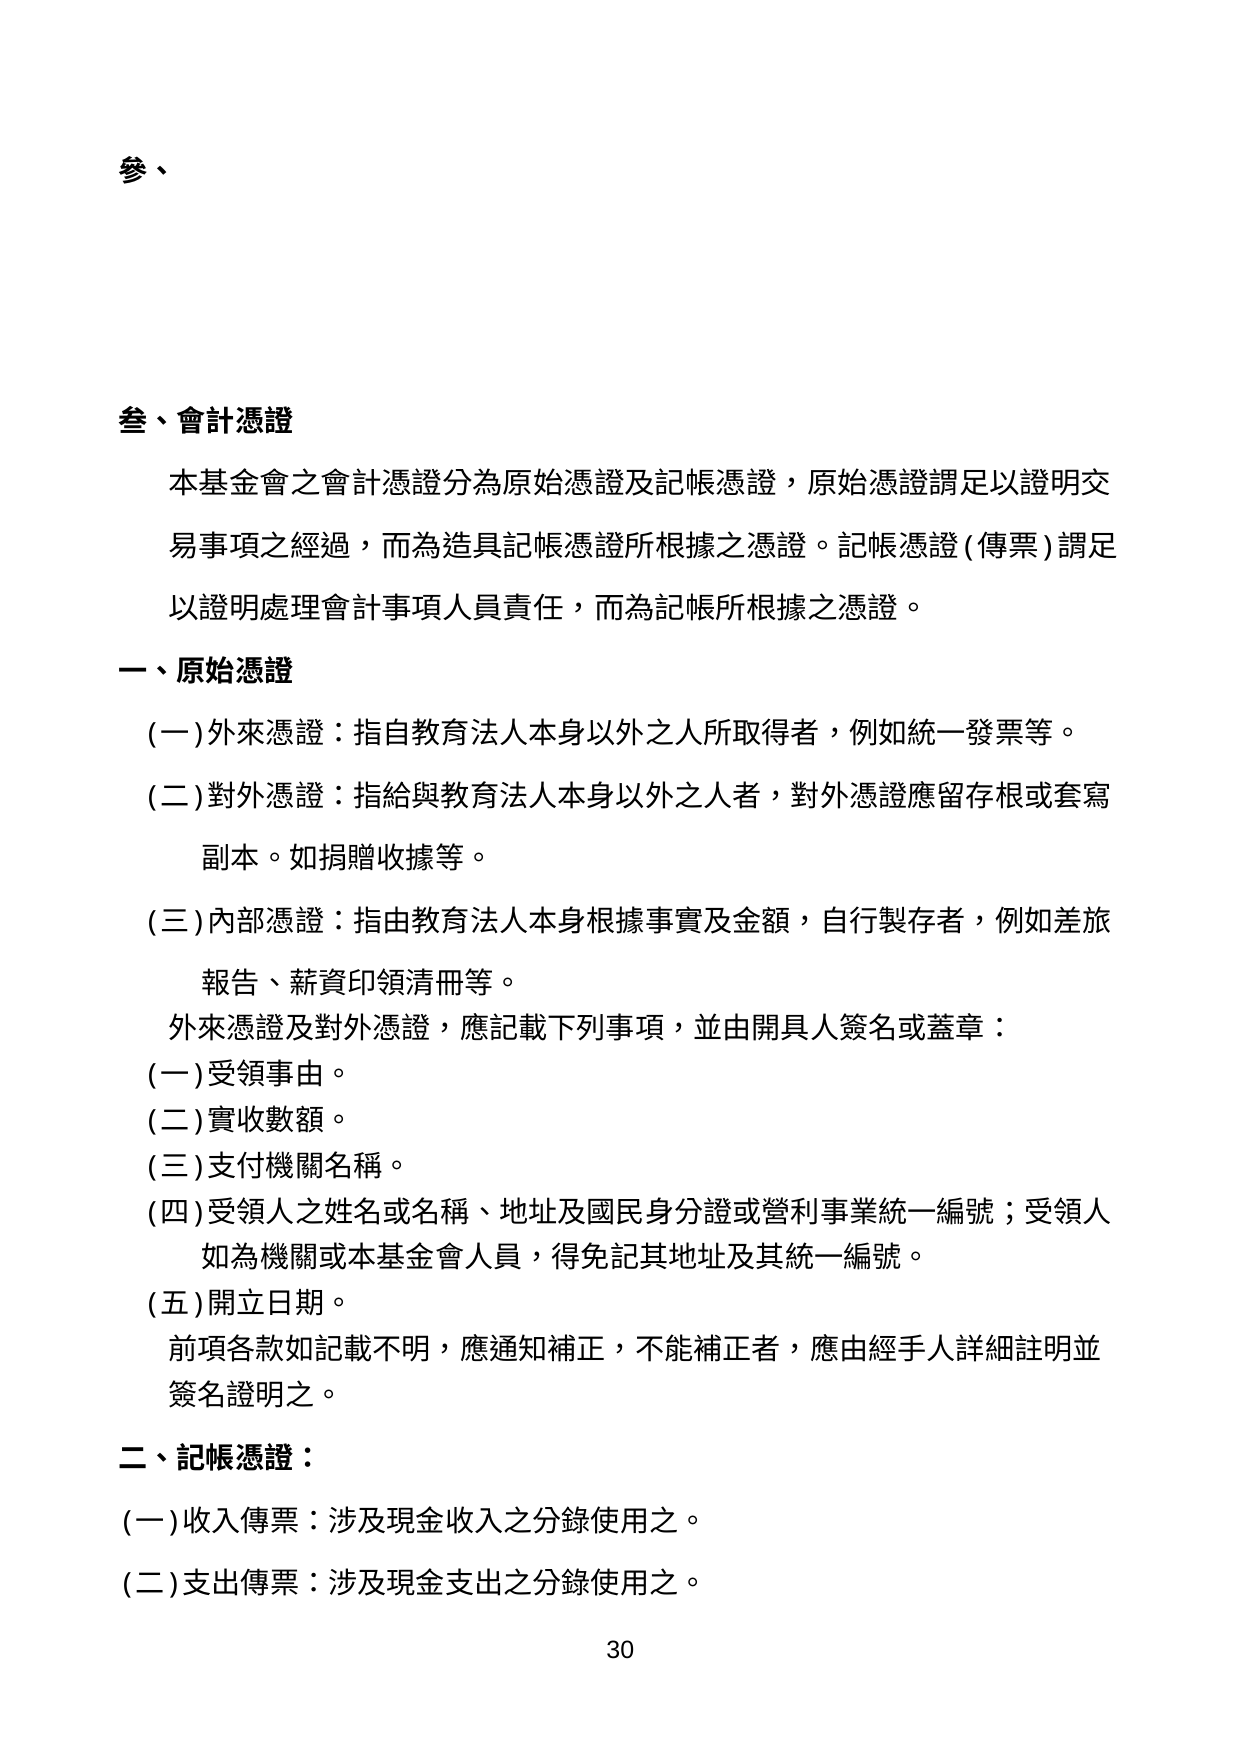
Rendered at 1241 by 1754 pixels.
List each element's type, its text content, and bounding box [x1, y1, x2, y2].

text (二)對外憑證：指給與教育法人本身以外之人者，對外憑證應留存根或套寫副本。如捐贈收據等。 [143, 752, 1122, 877]
text (三)支付機關名稱。 [143, 1139, 1122, 1185]
text 外來憑證及對外憑證，應記載下列事項，並由開具人簽名或蓋章： [168, 1002, 1122, 1048]
text (三)內部憑證：指由教育法人本身根據事實及金額，自行製存者，例如差旅報告、薪資印領清冊等。 [143, 877, 1122, 1002]
text (一)外來憑證：指自教育法人本身以外之人所取得者，例如統一發票等。 [143, 689, 1122, 752]
text 二、記帳憑證： [118, 1414, 1122, 1477]
text 叁、會計憑證 [118, 377, 1122, 439]
text (一)收入傳票：涉及現金收入之分錄使用之。 [118, 1477, 1122, 1539]
text (五)開立日期。 [143, 1277, 1122, 1323]
text 本基金會之會計憑證分為原始憑證及記帳憑證，原始憑證謂足以證明交易事項之經過，而為造具記帳憑證所根據之憑證。記帳憑證(傳票)謂足以證明處理會計事項人員責任，而為記帳所根據之憑證。 [168, 439, 1122, 627]
text (二)實收數額。 [143, 1094, 1122, 1139]
text (二)支出傳票：涉及現金支出之分錄使用之。 [118, 1539, 1122, 1602]
text 一、原始憑證 [118, 627, 1122, 689]
text 前項各款如記載不明，應通知補正，不能補正者，應由經手人詳細註明並簽名證明之。 [168, 1323, 1122, 1414]
text (四)受領人之姓名或名稱、地址及國民身分證或營利事業統一編號；受領人如為機關或本基金會人員，得免記其地址及其統一編號。 [143, 1185, 1122, 1277]
text 參、 [118, 127, 1122, 189]
text (一)受領事由。 [143, 1048, 1122, 1094]
